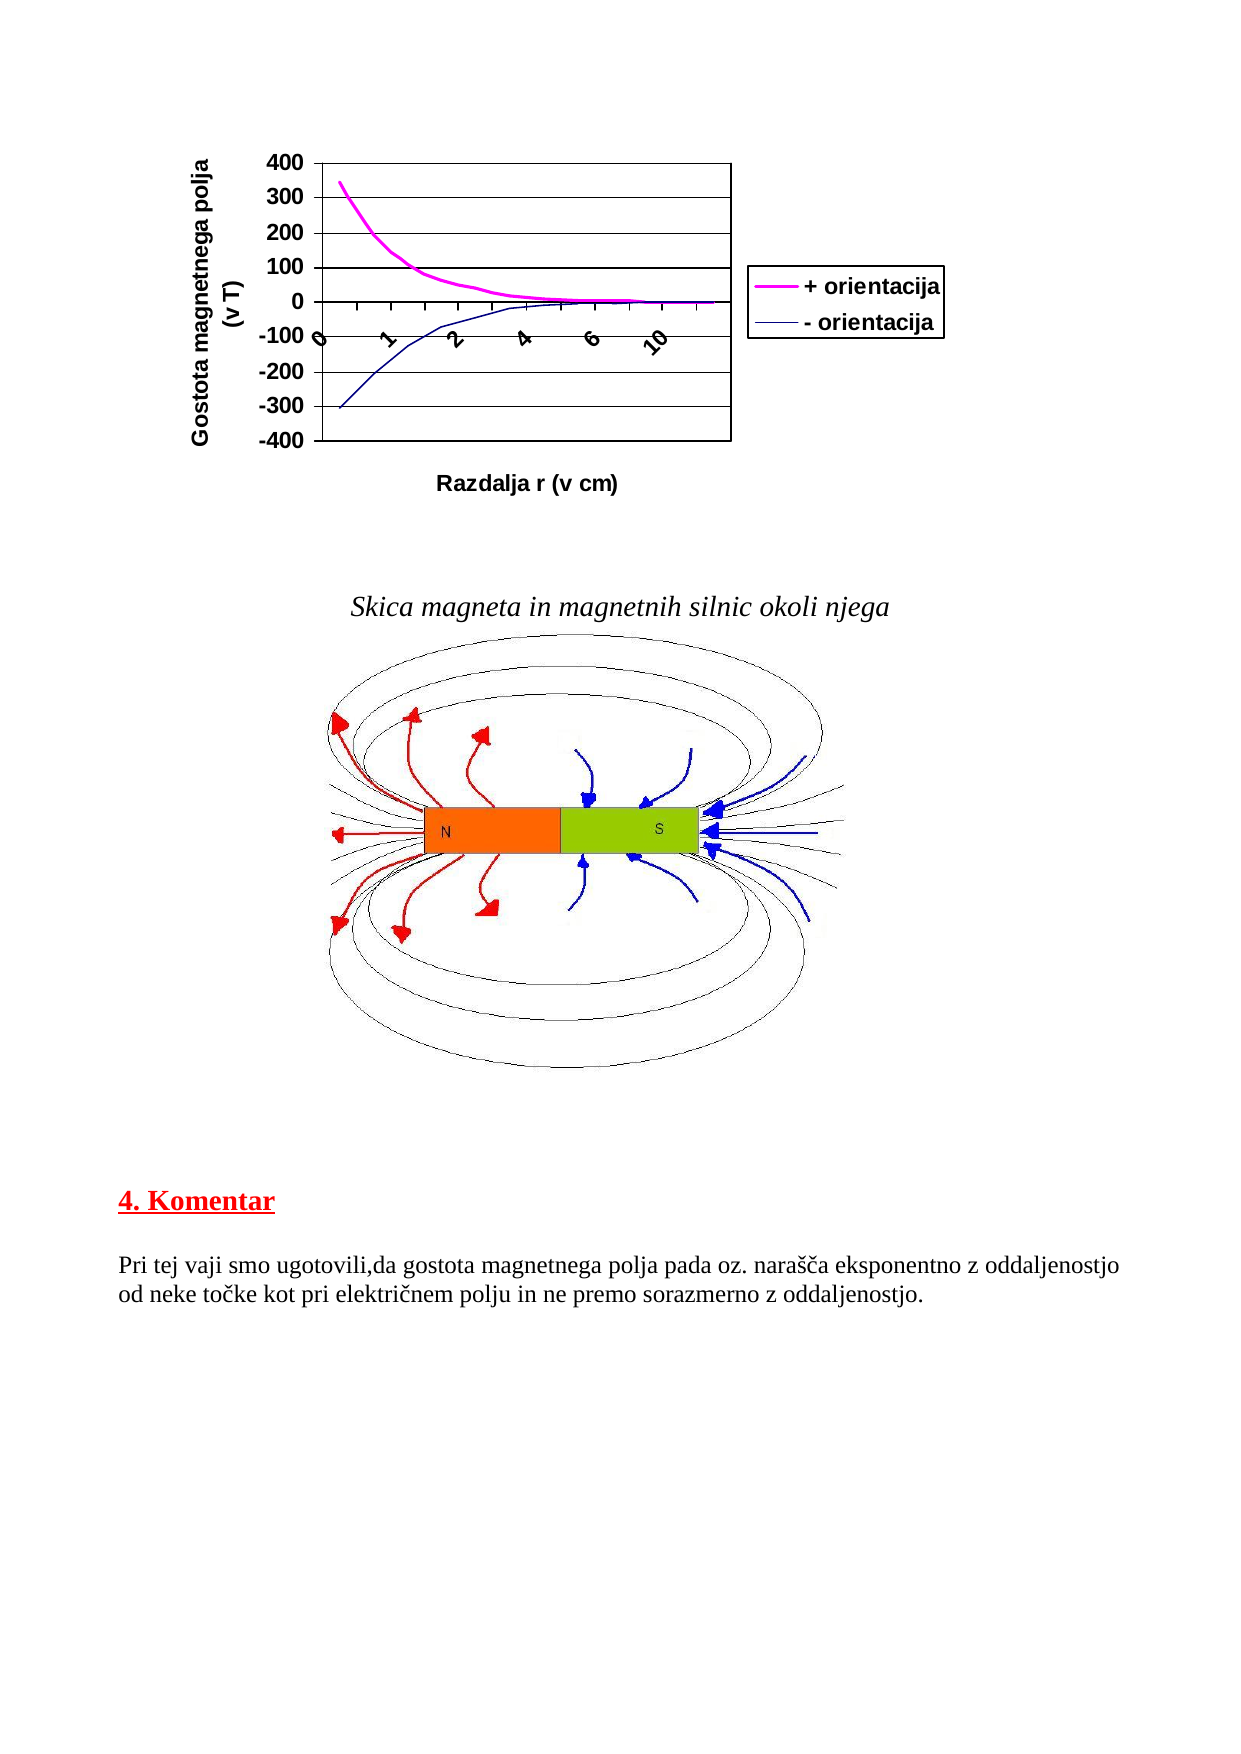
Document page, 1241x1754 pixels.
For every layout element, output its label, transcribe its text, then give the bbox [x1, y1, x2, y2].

text Skica magneta in magnetnih silnic okoli njega [118, 589, 1122, 622]
picture [324, 631, 850, 1076]
text 4. Komentar [118, 1183, 1122, 1217]
text Pri tej vaji smo ugotovili,da gostota magnetnega polja pada oz. narašča eksponentno z oddaljenostjo od neke točke kot pri električnem polju in ne premo sorazmerno z oddaljenostjo. [118, 1250, 1122, 1308]
